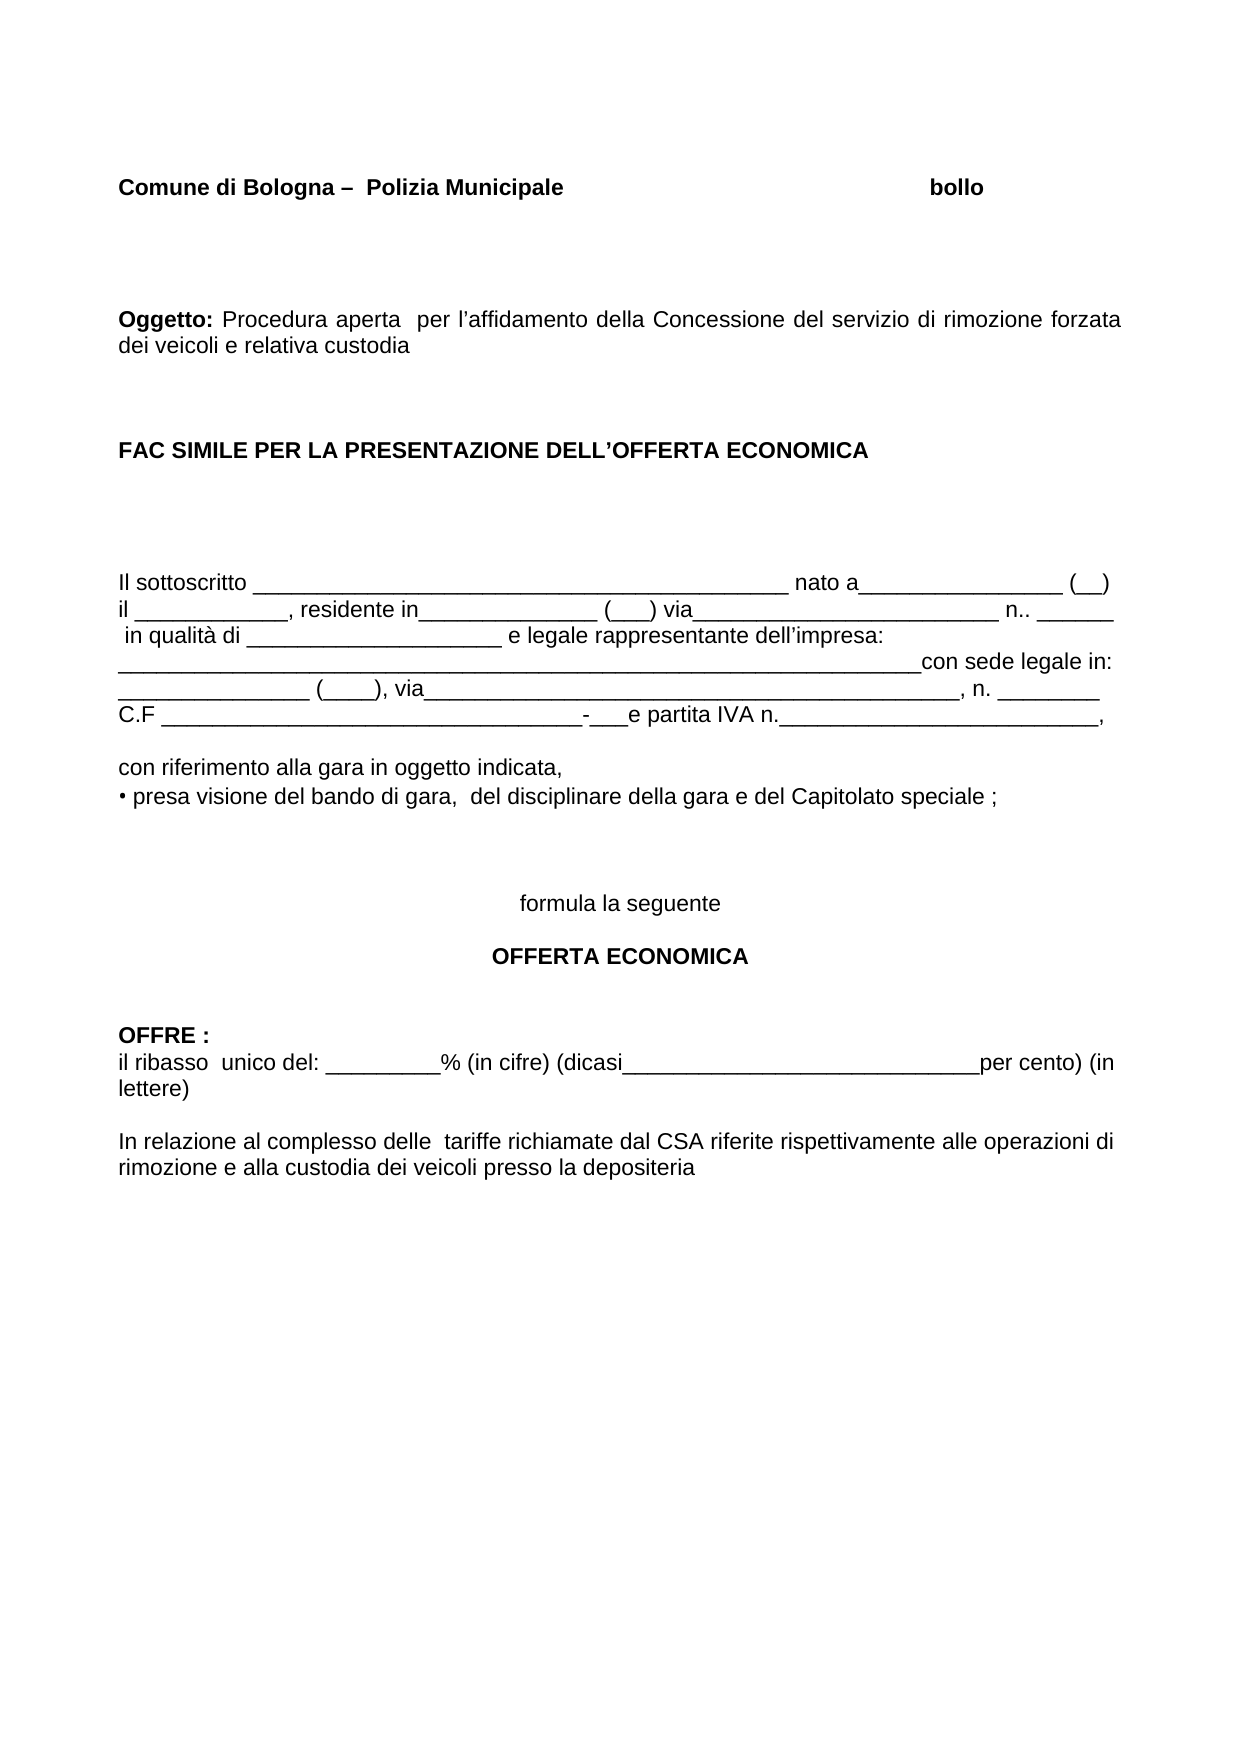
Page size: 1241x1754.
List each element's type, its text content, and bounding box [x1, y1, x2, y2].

text con riferimento alla gara in oggetto indicata, [118, 754, 1122, 780]
text • presa visione del bando di gara, del disciplinare della gara e del Capitolato speciale ; [118, 780, 1122, 811]
text in qualità di ____________________ e legale rappresentante dell’impresa: _______________________________________________________________con sede legale in: _______________ (____), via__________________________________________, n. ________ C.F _________________________________-___e partita IVA n._________________________, [118, 622, 1122, 727]
text FAC SIMILE PER LA PRESENTAZIONE DELL’OFFERTA ECONOMICA [118, 437, 1122, 464]
text il ribasso unico del: _________% (in cifre) (dicasi____________________________per cento) (in lettere) [118, 1048, 1122, 1101]
text In relazione al complesso delle tariffe richiamate dal CSA riferite rispettivamente alle operazioni di rimozione e alla custodia dei veicoli presso la depositeria [118, 1128, 1122, 1180]
text Oggetto: Procedura aperta per l’affidamento della Concessione del servizio di rimozione forzata dei veicoli e relativa custodia [118, 306, 1122, 358]
text formula la seguente [118, 890, 1122, 917]
subtitle Comune di Bologna – Polizia Municipale bollo [118, 174, 1122, 200]
text Il sottoscritto __________________________________________ nato a________________ (__) il ____________, residente in______________ (___) via________________________ n.. ______ [118, 569, 1122, 622]
text OFFERTA ECONOMICA [118, 943, 1122, 969]
text OFFRE : [118, 1022, 1122, 1048]
